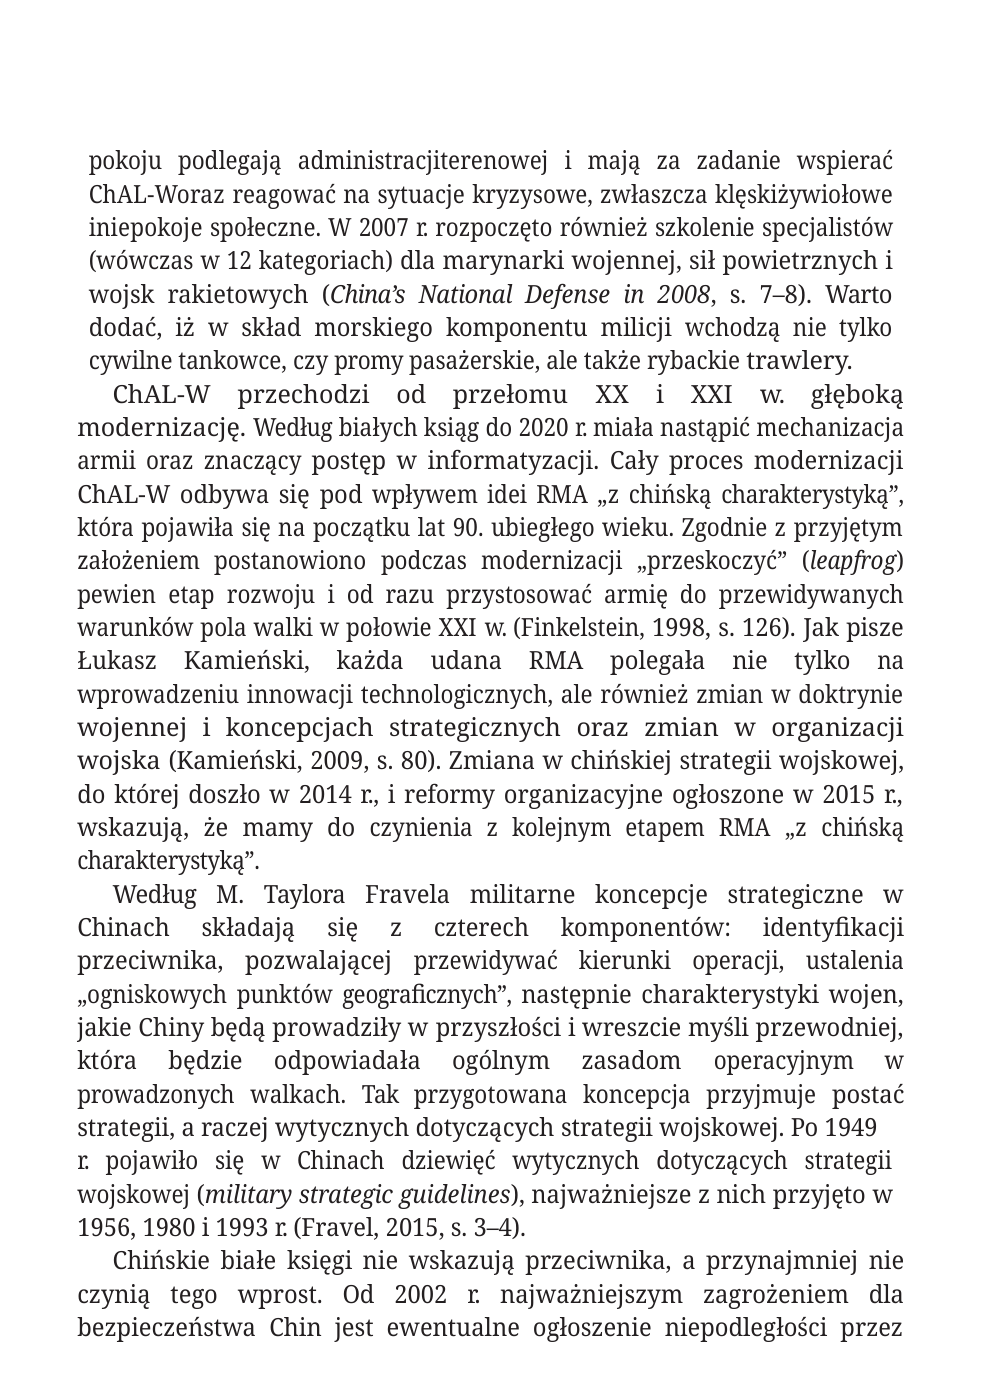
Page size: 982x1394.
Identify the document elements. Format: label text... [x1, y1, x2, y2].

text Chińskie białe księgi nie wskazują przeciwnika, a przynajmniej nie czynią tego wprost. Od 2002 r. najważniejszym zagrożeniem dla bezpieczeństwa Chin jest ewentualne ogłoszenie niepodległości przez [77, 1243, 904, 1343]
text pokoju podlegają administracjiterenowej i mają za zadanie wspierać ChAL-Woraz reagować na sytuacje kryzysowe, zwłaszcza klęskiżywiołowe iniepokoje społeczne. W 2007 r. rozpoczęto również szkolenie specjalistów (wówczas w 12 kategoriach) dla marynarki wojennej, sił powietrznych i wojsk rakietowych (China’s National Defense in 2008, s. 7–8). Warto dodać, iż w skład morskiego komponentu milicji wchodzą nie tylko cywilne tankowce, czy promy pasażerskie, ale także rybackie trawlery. [88, 143, 893, 376]
text Według M. Taylora Fravela militarne koncepcje strategiczne w Chinach składają się z czterech komponentów: identyfikacji przeciwnika, pozwalającej przewidywać kierunki operacji, ustalenia „ogniskowych punktów geograficznych”, następnie charakterystyki wojen, jakie Chiny będą prowadziły w przyszłości i wreszcie myśli przewodniej, która będzie odpowiadała ogólnym zasadom operacyjnym w prowadzonych walkach. Tak przygotowana koncepcja przyjmuje postać strategii, a raczej wytycznych dotyczących strategii wojskowej. Po 1949 [77, 876, 904, 1143]
text r. pojawiło się w Chinach dziewięć wytycznych dotyczących strategii wojskowej (military strategic guidelines), najważniejsze z nich przyjęto w 1956, 1980 i 1993 r. (Fravel, 2015, s. 3–4). [77, 1143, 893, 1243]
text ChAL-W przechodzi od przełomu XX i XXI w. głęboką modernizację. Według białych ksiąg do 2020 r. miała nastąpić mechanizacja armii oraz znaczący postęp w informatyzacji. Cały proces modernizacji ChAL-W odbywa się pod wpływem idei RMA „z chińską charakterystyką”, która pojawiła się na początku lat 90. ubiegłego wieku. Zgodnie z przyjętym założeniem postanowiono podczas modernizacji „przeskoczyć” (leapfrog) pewien etap rozwoju i od razu przystosować armię do przewidywanych warunków pola walki w połowie XXI w. (Finkelstein, 1998, s. 126). Jak pisze Łukasz Kamieński, każda udana RMA polegała nie tylko na wprowadzeniu innowacji technologicznych, ale również zmian w doktrynie wojennej i koncepcjach strategicznych oraz zmian w organizacji wojska (Kamieński, 2009, s. 80). Zmiana w chińskiej strategii wojskowej, do której doszło w 2014 r., i reformy organizacyjne ogłoszone w 2015 r., wskazują, że mamy do czynienia z kolejnym etapem RMA „z chińską charakterystyką”. [77, 376, 904, 876]
